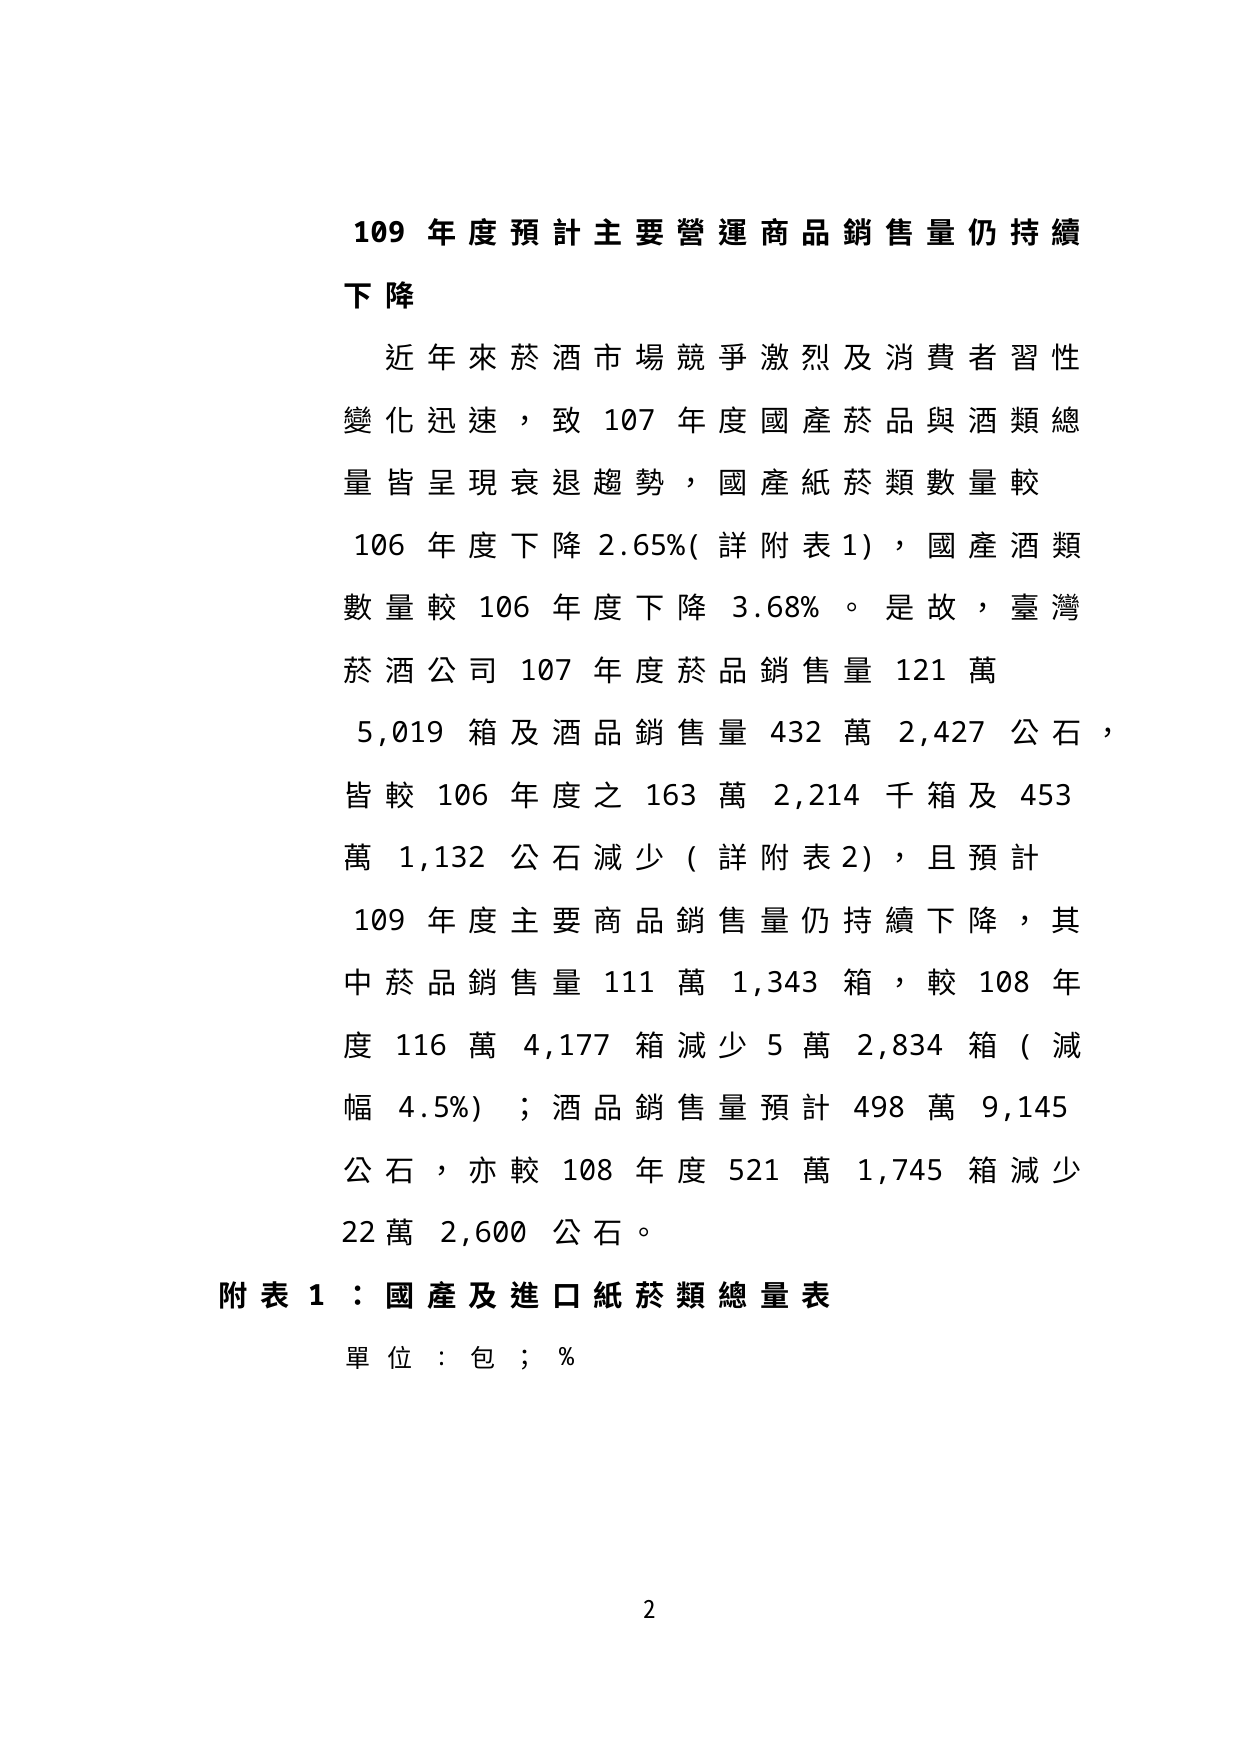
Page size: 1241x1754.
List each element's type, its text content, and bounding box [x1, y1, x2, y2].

text 附表1：國產及進口紙菸類總量表 單位:包；% [212, 1252, 1087, 1377]
text 109年度預計主要營運商品銷售量仍持續下降 [271, 189, 1087, 314]
text 近年來菸酒市場競爭激烈及消費者習性變化迅速，致107年度國產菸品與酒類總量皆呈現衰退趨勢，國產紙菸類數量較106年度下降2.65%(詳附表1)，國產酒類數量較106年度下降3.68%。是故，臺灣菸酒公司107年度菸品銷售量121萬5,019箱及酒品銷售量432萬2,427公石，皆較106年度之163萬2,214千箱及453萬1,132公石減少(詳附表2)，且預計109年度主要商品銷售量仍持續下降，其中菸品銷售量111萬1,343箱，較108年度116萬4,177箱減少5萬2,834箱(減幅4.5%)；酒品銷售量預計498萬9,145公石，亦較108年度521萬1,745箱減少22萬2,600公石。 [301, 314, 1087, 1252]
